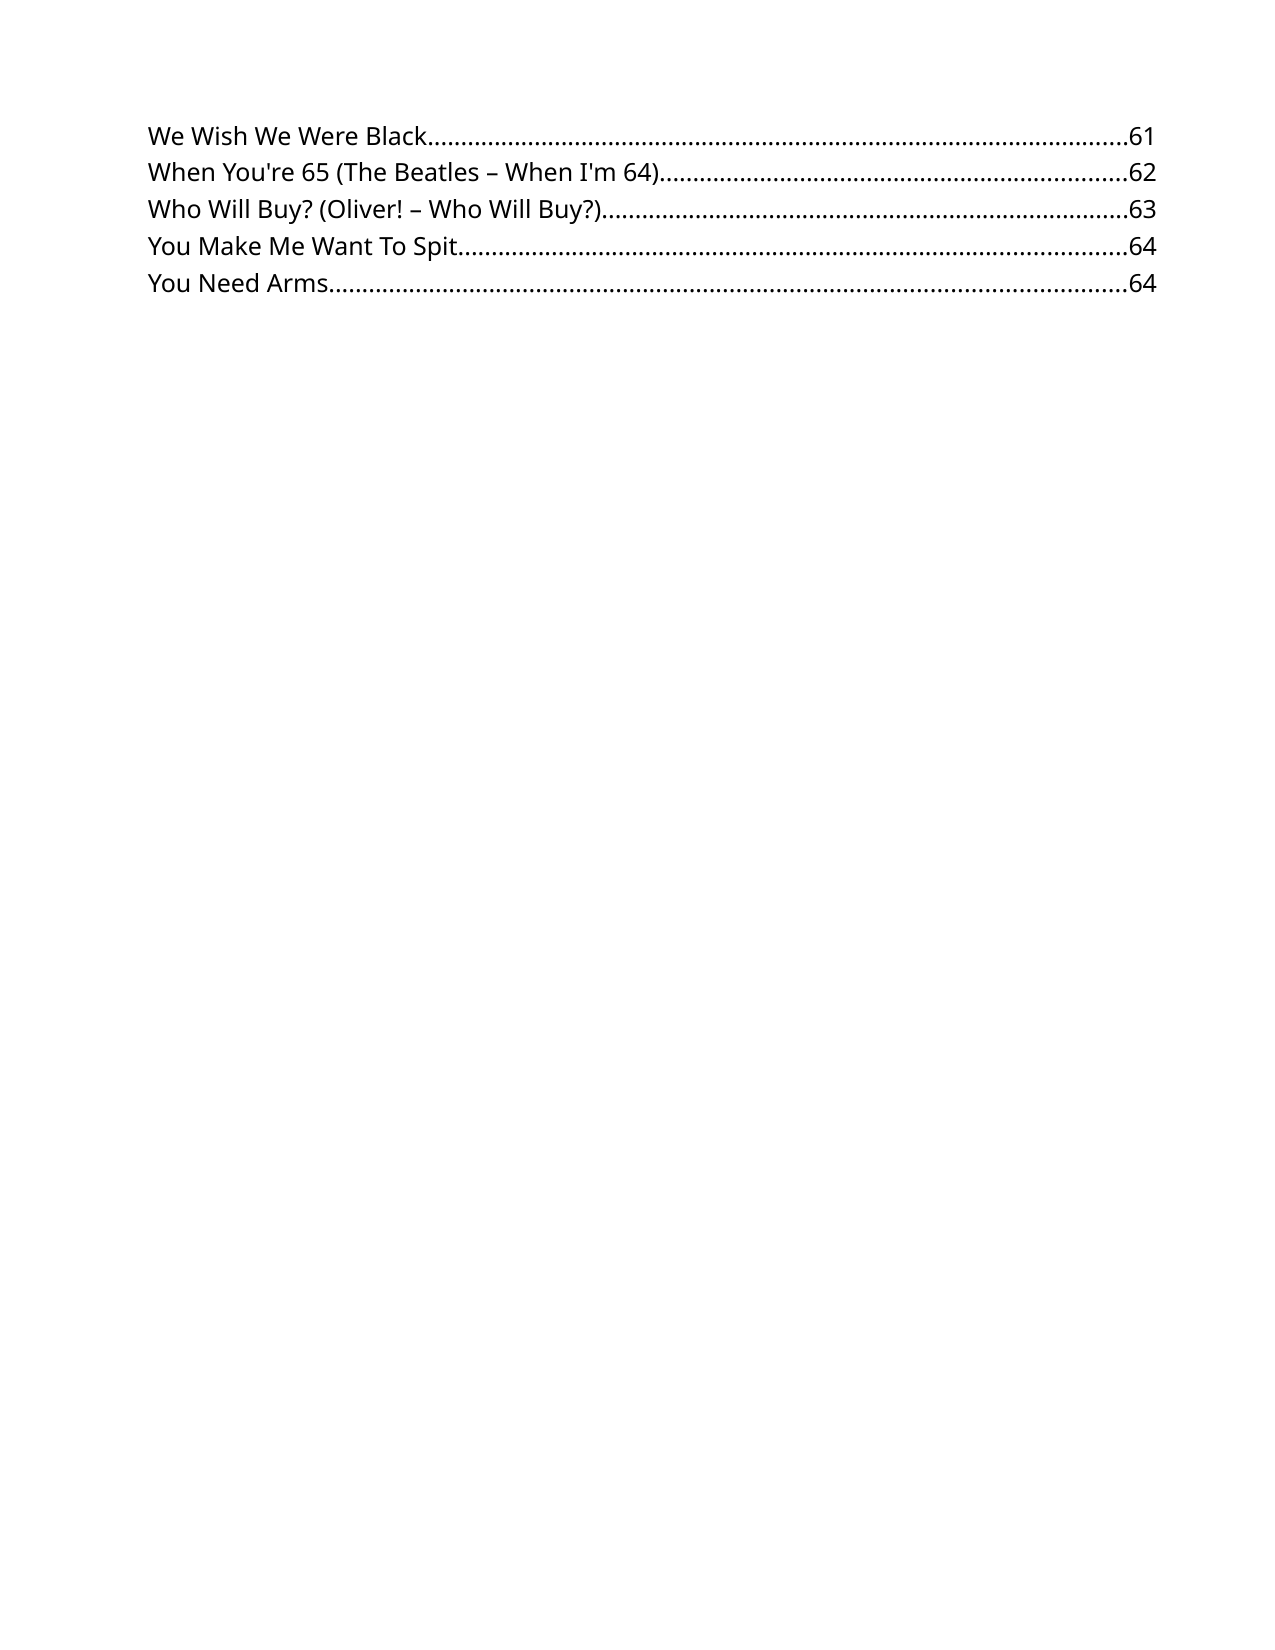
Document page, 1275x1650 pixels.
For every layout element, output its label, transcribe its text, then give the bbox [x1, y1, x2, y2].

text You Need Arms 64 [148, 266, 1157, 300]
text We Wish We Were Black 61 [148, 118, 1157, 152]
text When You're 65 (The Beatles – When I'm 64) 62 [148, 155, 1157, 189]
text You Make Me Want To Spit 64 [148, 229, 1157, 263]
text Who Will Buy? (Oliver! – Who Will Buy?) 63 [148, 192, 1157, 226]
